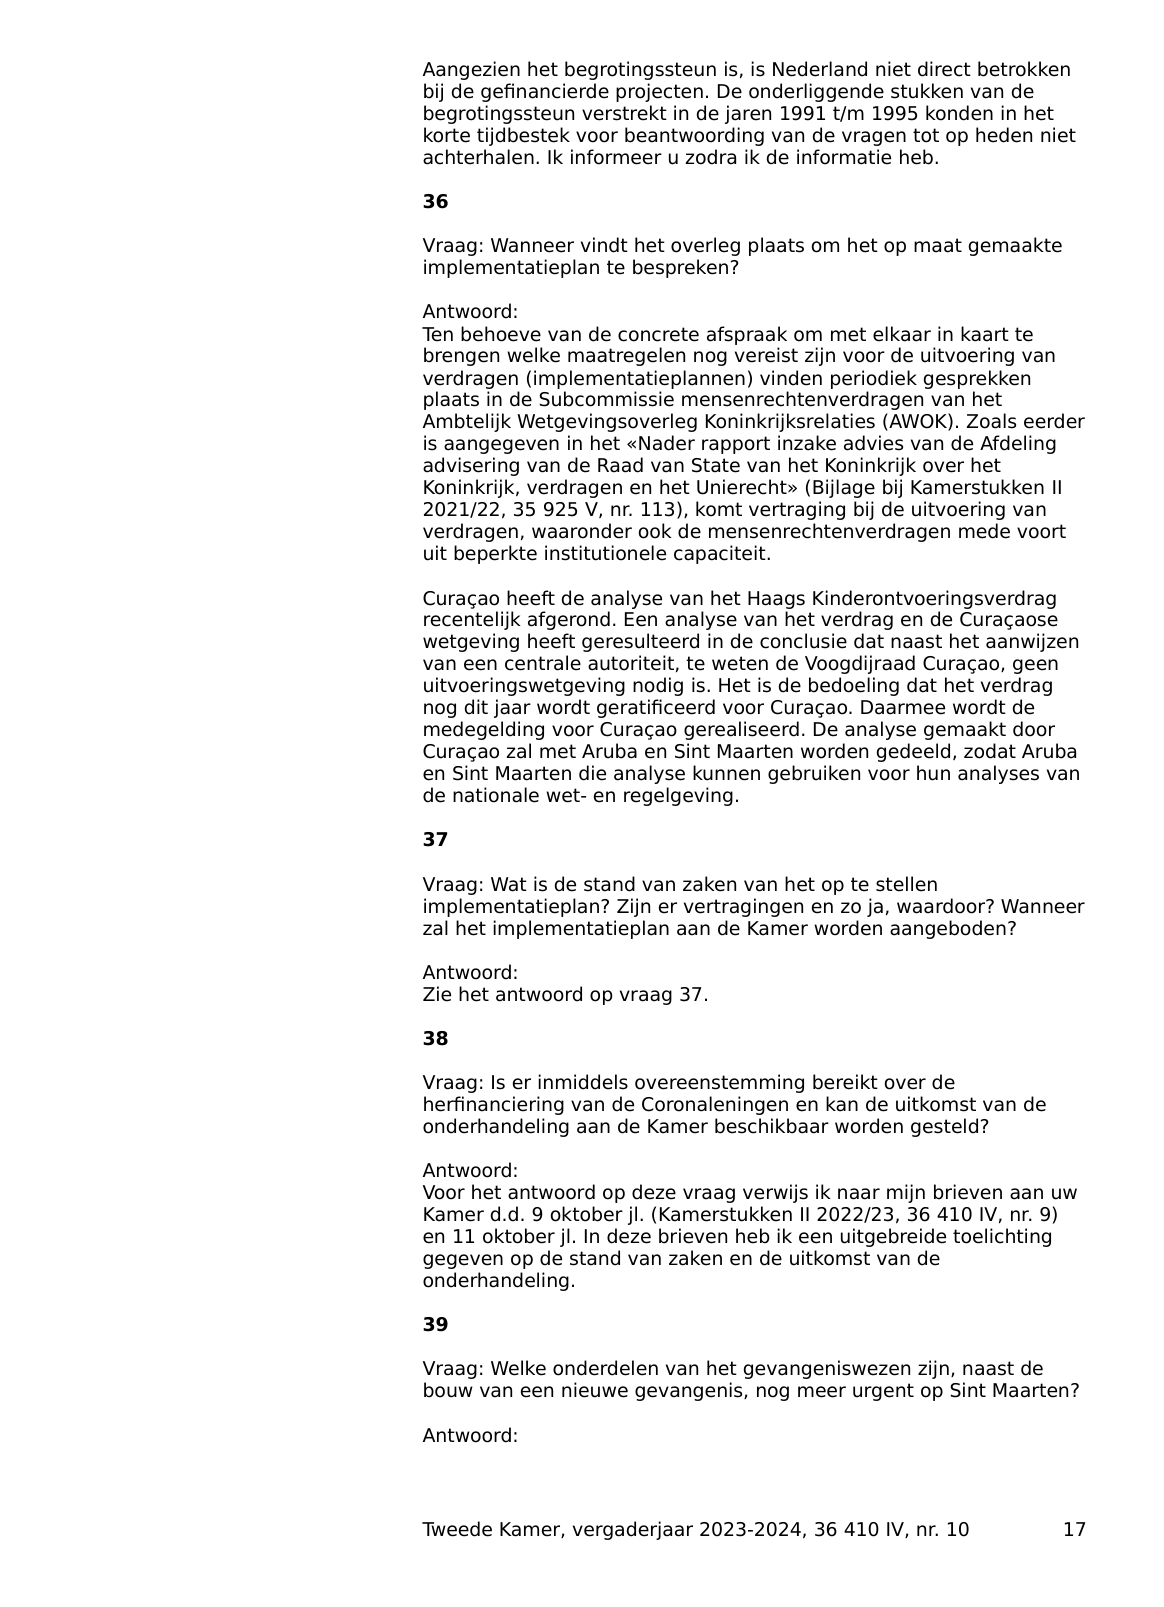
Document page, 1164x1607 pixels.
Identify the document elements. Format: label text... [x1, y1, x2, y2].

text Vraag: Welke onderdelen van het gevangeniswezen zijn, naast de bouw van een nieuwe gevangenis, nog meer urgent op Sint Maarten? [422, 1358, 1087, 1402]
text Curaçao heeft de analyse van het Haags Kinderontvoeringsverdrag recentelijk afgerond. Een analyse van het verdrag en de Curaçaose wetgeving heeft geresulteerd in de conclusie dat naast het aanwijzen van een centrale autoriteit, te weten de Voogdijraad Curaçao, geen uitvoeringswetgeving nodig is. Het is de bedoeling dat het verdrag nog dit jaar wordt geratificeerd voor Curaçao. Daarmee wordt de medegelding voor Curaçao gerealiseerd. De analyse gemaakt door Curaçao zal met Aruba en Sint Maarten worden gedeeld, zodat Aruba en Sint Maarten die analyse kunnen gebruiken voor hun analyses van de nationale wet- en regelgeving. [422, 587, 1087, 807]
subtitle 39 [422, 1314, 1087, 1336]
text Antwoord: [422, 1160, 1087, 1182]
text Ten behoeve van de concrete afspraak om met elkaar in kaart te brengen welke maatregelen nog vereist zijn voor de uitvoering van verdragen (implementatieplannen) vinden periodiek gesprekken plaats in de Subcommissie mensenrechtenverdragen van het Ambtelijk Wetgevingsoverleg Koninkrijksrelaties (AWOK). Zoals eerder is aangegeven in het «Nader rapport inzake advies van de Afdeling advisering van de Raad van State van het Koninkrijk over het Koninkrijk, verdragen en het Unierecht» (Bijlage bij Kamerstukken II 2021/22, 35 925 V, nr. 113), komt vertraging bij de uitvoering van verdragen, waaronder ook de mensenrechtenverdragen mede voort uit beperkte institutionele capaciteit. [422, 323, 1087, 565]
subtitle 36 [422, 191, 1087, 213]
text Vraag: Wanneer vindt het overleg plaats om het op maat gemaakte implementatieplan te bespreken? [422, 235, 1087, 279]
text Antwoord: [422, 962, 1087, 984]
text Antwoord: [422, 301, 1087, 323]
text Zie het antwoord op vraag 37. [422, 984, 1087, 1006]
text Vraag: Is er inmiddels overeenstemming bereikt over de herfinanciering van de Coronaleningen en kan de uitkomst van de onderhandeling aan de Kamer beschikbaar worden gesteld? [422, 1072, 1087, 1138]
text Antwoord: [422, 1424, 1087, 1446]
subtitle 37 [422, 829, 1087, 851]
text Vraag: Wat is de stand van zaken van het op te stellen implementatieplan? Zijn er vertragingen en zo ja, waardoor? Wanneer zal het implementatieplan aan de Kamer worden aangeboden? [422, 873, 1087, 939]
text Voor het antwoord op deze vraag verwijs ik naar mijn brieven aan uw Kamer d.d. 9 oktober jl. (Kamerstukken II 2022/23, 36 410 IV, nr. 9) en 11 oktober jl. In deze brieven heb ik een uitgebreide toelichting gegeven op de stand van zaken en de uitkomst van de onderhandeling. [422, 1182, 1087, 1292]
text Aangezien het begrotingssteun is, is Nederland niet direct betrokken bij de gefinancierde projecten. De onderliggende stukken van de begrotingssteun verstrekt in de jaren 1991 t/m 1995 konden in het korte tijdbestek voor beantwoording van de vragen tot op heden niet achterhalen. Ik informeer u zodra ik de informatie heb. [422, 59, 1087, 169]
subtitle 38 [422, 1028, 1087, 1050]
